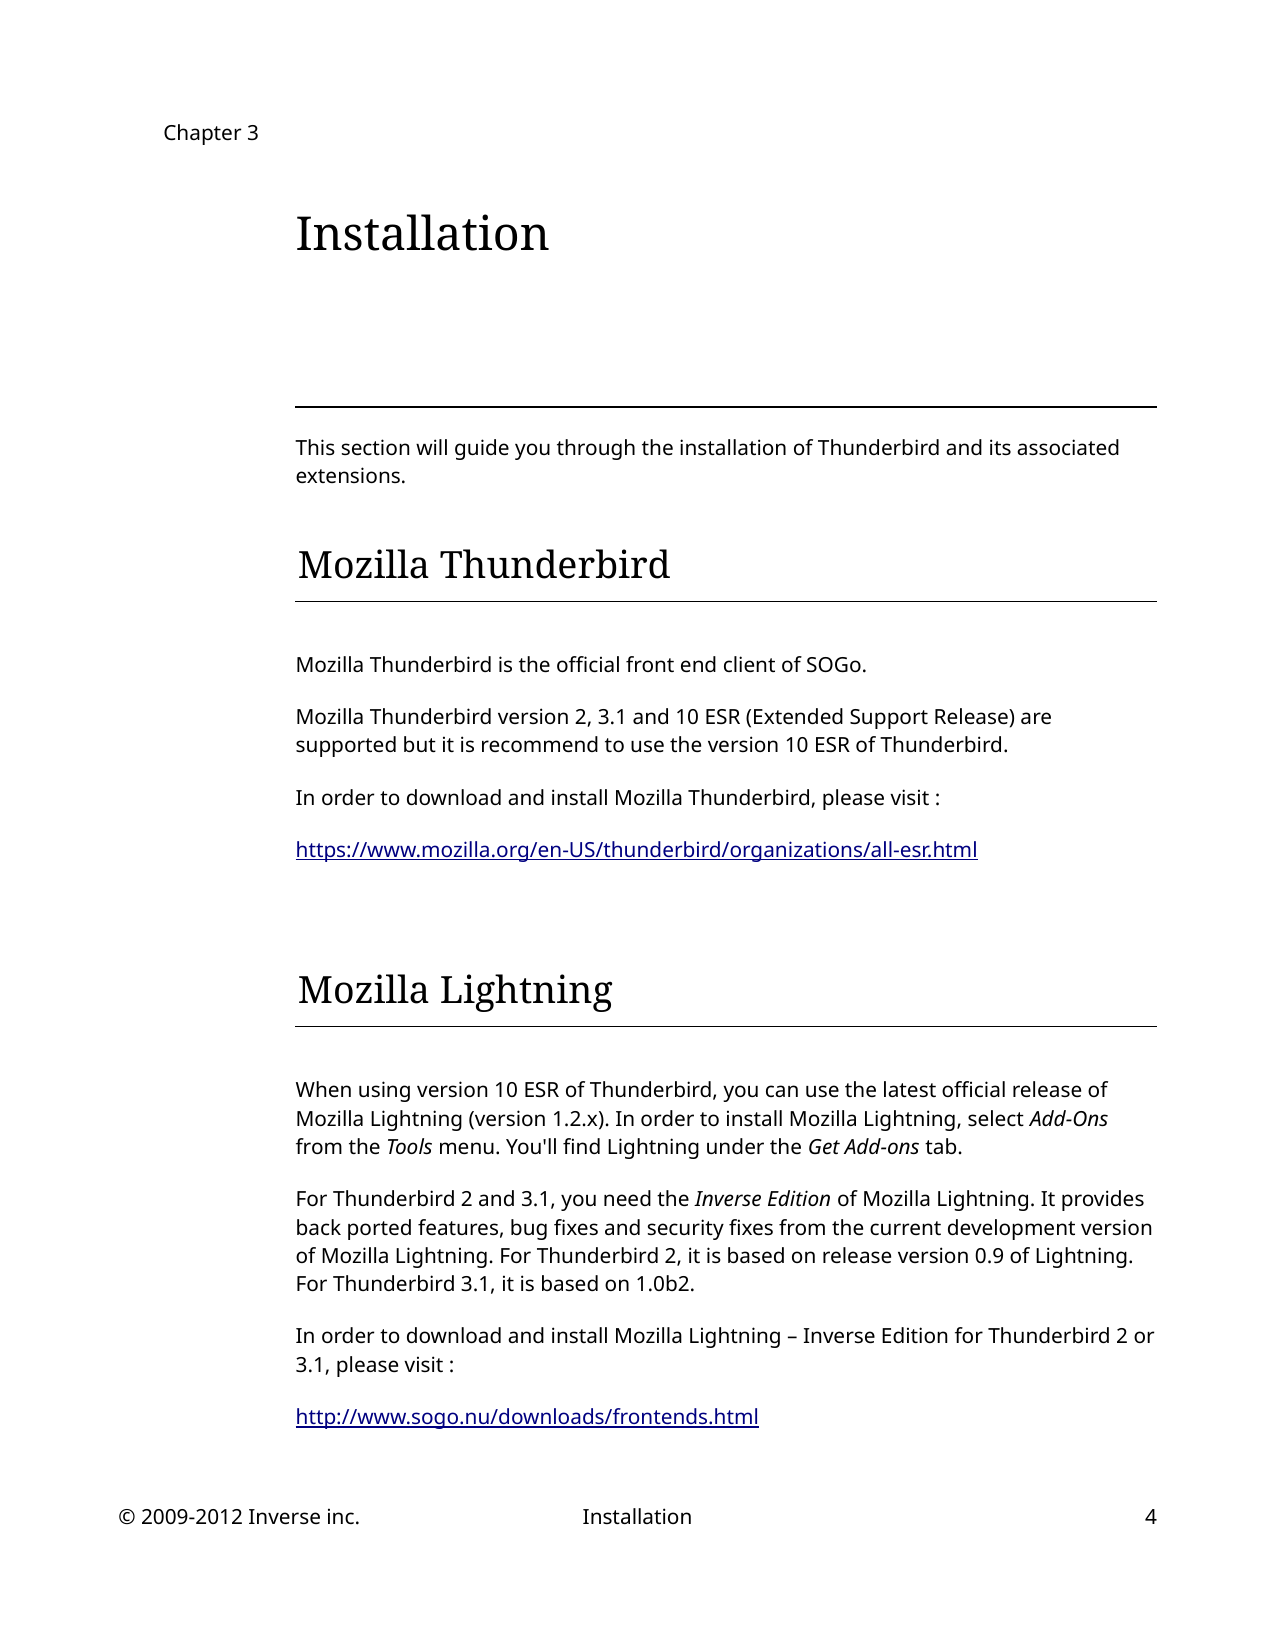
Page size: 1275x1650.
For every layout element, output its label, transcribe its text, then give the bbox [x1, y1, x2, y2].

text This section will guide you through the installation of Thunderbird and its associated extensions. [295, 433, 1157, 490]
text In order to download and install Mozilla Lightning – Inverse Edition for Thunderbird 2 or 3.1, please visit : [295, 1322, 1157, 1378]
text For Thunderbird 2 and 3.1, you need the Inverse Edition of Mozilla Lightning. It provides back ported features, bug fixes and security fixes from the current development version of Mozilla Lightning. For Thunderbird 2, it is based on release version 0.9 of Lightning. For Thunderbird 3.1, it is based on 1.0b2. [295, 1184, 1157, 1298]
text When using version 10 ESR of Thunderbird, you can use the latest official release of Mozilla Lightning (version 1.2.x). In order to install Mozilla Lightning, select Add-Ons from the Tools menu. You'll find Lightning under the Get Add-ons tab. [295, 1075, 1157, 1161]
text http://www.sogo.nu/downloads/frontends.html [295, 1402, 1157, 1431]
subtitle Installation [295, 201, 1157, 406]
subtitle Mozilla Lightning [295, 964, 1157, 1026]
text Mozilla Thunderbird is the official front end client of SOGo. [295, 650, 1157, 678]
text In order to download and install Mozilla Thunderbird, please visit : [295, 783, 1157, 811]
subtitle Mozilla Thunderbird [295, 538, 1157, 601]
text Mozilla Thunderbird version 2, 3.1 and 10 ESR (Extended Support Release) are supported but it is recommend to use the version 10 ESR of Thunderbird. [295, 702, 1157, 759]
text https://www.mozilla.org/en-US/thunderbird/organizations/all-esr.html [295, 835, 1157, 863]
